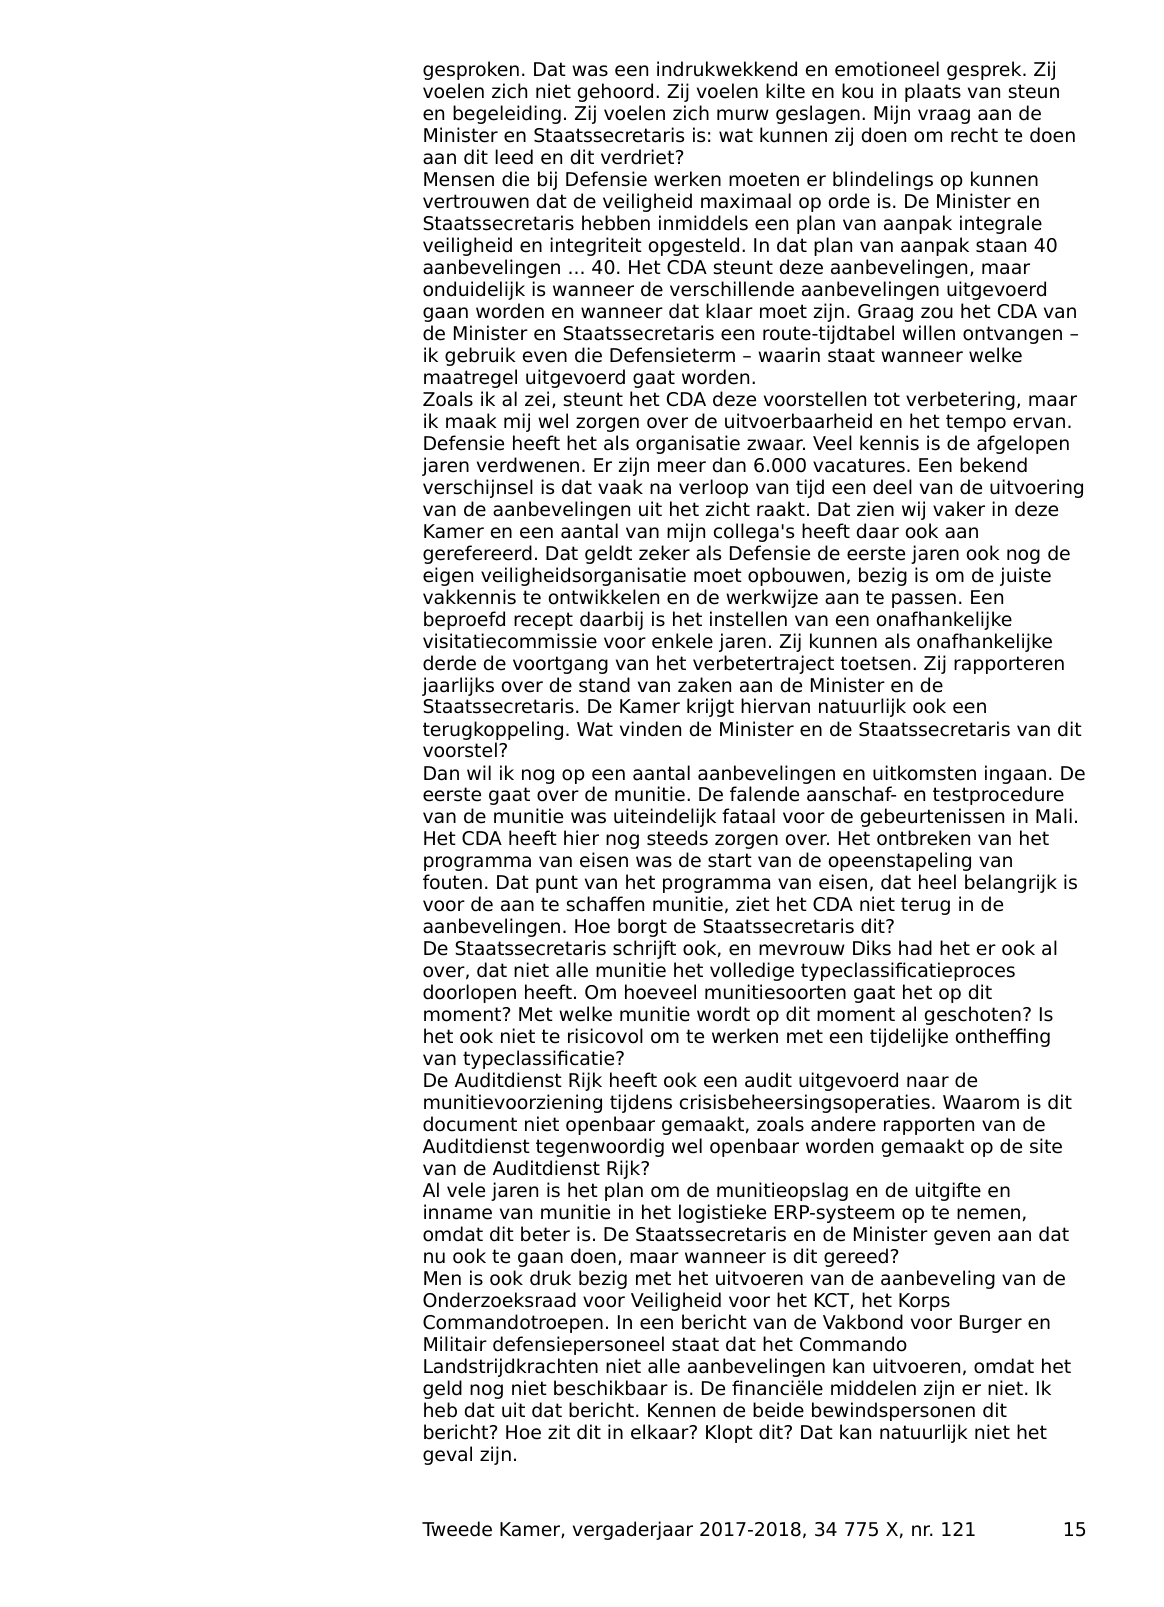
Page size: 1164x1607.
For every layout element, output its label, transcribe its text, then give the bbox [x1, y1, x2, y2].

text Zoals ik al zei, steunt het CDA deze voorstellen tot verbetering, maar ik maak mij wel zorgen over de uitvoerbaarheid en het tempo ervan. Defensie heeft het als organisatie zwaar. Veel kennis is de afgelopen jaren verdwenen. Er zijn meer dan 6.000 vacatures. Een bekend verschijnsel is dat vaak na verloop van tijd een deel van de uitvoering van de aanbevelingen uit het zicht raakt. Dat zien wij vaker in deze Kamer en een aantal van mijn collega's heeft daar ook aan gerefereerd. Dat geldt zeker als Defensie de eerste jaren ook nog de eigen veiligheidsorganisatie moet opbouwen, bezig is om de juiste vakkennis te ontwikkelen en de werkwijze aan te passen. Een beproefd recept daarbij is het instellen van een onafhankelijke visitatiecommissie voor enkele jaren. Zij kunnen als onafhankelijke derde de voortgang van het verbetertraject toetsen. Zij rapporteren jaarlijks over de stand van zaken aan de Minister en de Staatssecretaris. De Kamer krijgt hiervan natuurlijk ook een terugkoppeling. Wat vinden de Minister en de Staatssecretaris van dit voorstel? [422, 389, 1087, 762]
text Dan wil ik nog op een aantal aanbevelingen en uitkomsten ingaan. De eerste gaat over de munitie. De falende aanschaf- en testprocedure van de munitie was uiteindelijk fataal voor de gebeurtenissen in Mali. Het CDA heeft hier nog steeds zorgen over. Het ontbreken van het programma van eisen was de start van de opeenstapeling van fouten. Dat punt van het programma van eisen, dat heel belangrijk is voor de aan te schaffen munitie, ziet het CDA niet terug in de aanbevelingen. Hoe borgt de Staatssecretaris dit? [422, 762, 1087, 938]
text De Auditdienst Rijk heeft ook een audit uitgevoerd naar de munitievoorziening tijdens crisisbeheersingsoperaties. Waarom is dit document niet openbaar gemaakt, zoals andere rapporten van de Auditdienst tegenwoordig wel openbaar worden gemaakt op de site van de Auditdienst Rijk? [422, 1070, 1087, 1180]
text Mensen die bij Defensie werken moeten er blindelings op kunnen vertrouwen dat de veiligheid maximaal op orde is. De Minister en Staatssecretaris hebben inmiddels een plan van aanpak integrale veiligheid en integriteit opgesteld. In dat plan van aanpak staan 40 aanbevelingen ... 40. Het CDA steunt deze aanbevelingen, maar onduidelijk is wanneer de verschillende aanbevelingen uitgevoerd gaan worden en wanneer dat klaar moet zijn. Graag zou het CDA van de Minister en Staatssecretaris een route-tijdtabel willen ontvangen – ik gebruik even die Defensieterm – waarin staat wanneer welke maatregel uitgevoerd gaat worden. [422, 169, 1087, 389]
text De Staatssecretaris schrijft ook, en mevrouw Diks had het er ook al over, dat niet alle munitie het volledige typeclassificatieproces doorlopen heeft. Om hoeveel munitiesoorten gaat het op dit moment? Met welke munitie wordt op dit moment al geschoten? Is het ook niet te risicovol om te werken met een tijdelijke ontheffing van typeclassificatie? [422, 938, 1087, 1070]
text Al vele jaren is het plan om de munitieopslag en de uitgifte en inname van munitie in het logistieke ERP-systeem op te nemen, omdat dit beter is. De Staatssecretaris en de Minister geven aan dat nu ook te gaan doen, maar wanneer is dit gereed? [422, 1180, 1087, 1268]
text gesproken. Dat was een indrukwekkend en emotioneel gesprek. Zij voelen zich niet gehoord. Zij voelen kilte en kou in plaats van steun en begeleiding. Zij voelen zich murw geslagen. Mijn vraag aan de Minister en Staatssecretaris is: wat kunnen zij doen om recht te doen aan dit leed en dit verdriet? [422, 59, 1087, 169]
text Men is ook druk bezig met het uitvoeren van de aanbeveling van de Onderzoeksraad voor Veiligheid voor het KCT, het Korps Commandotroepen. In een bericht van de Vakbond voor Burger en Militair defensiepersoneel staat dat het Commando Landstrijdkrachten niet alle aanbevelingen kan uitvoeren, omdat het geld nog niet beschikbaar is. De financiële middelen zijn er niet. Ik heb dat uit dat bericht. Kennen de beide bewindspersonen dit bericht? Hoe zit dit in elkaar? Klopt dit? Dat kan natuurlijk niet het geval zijn. [422, 1268, 1087, 1466]
